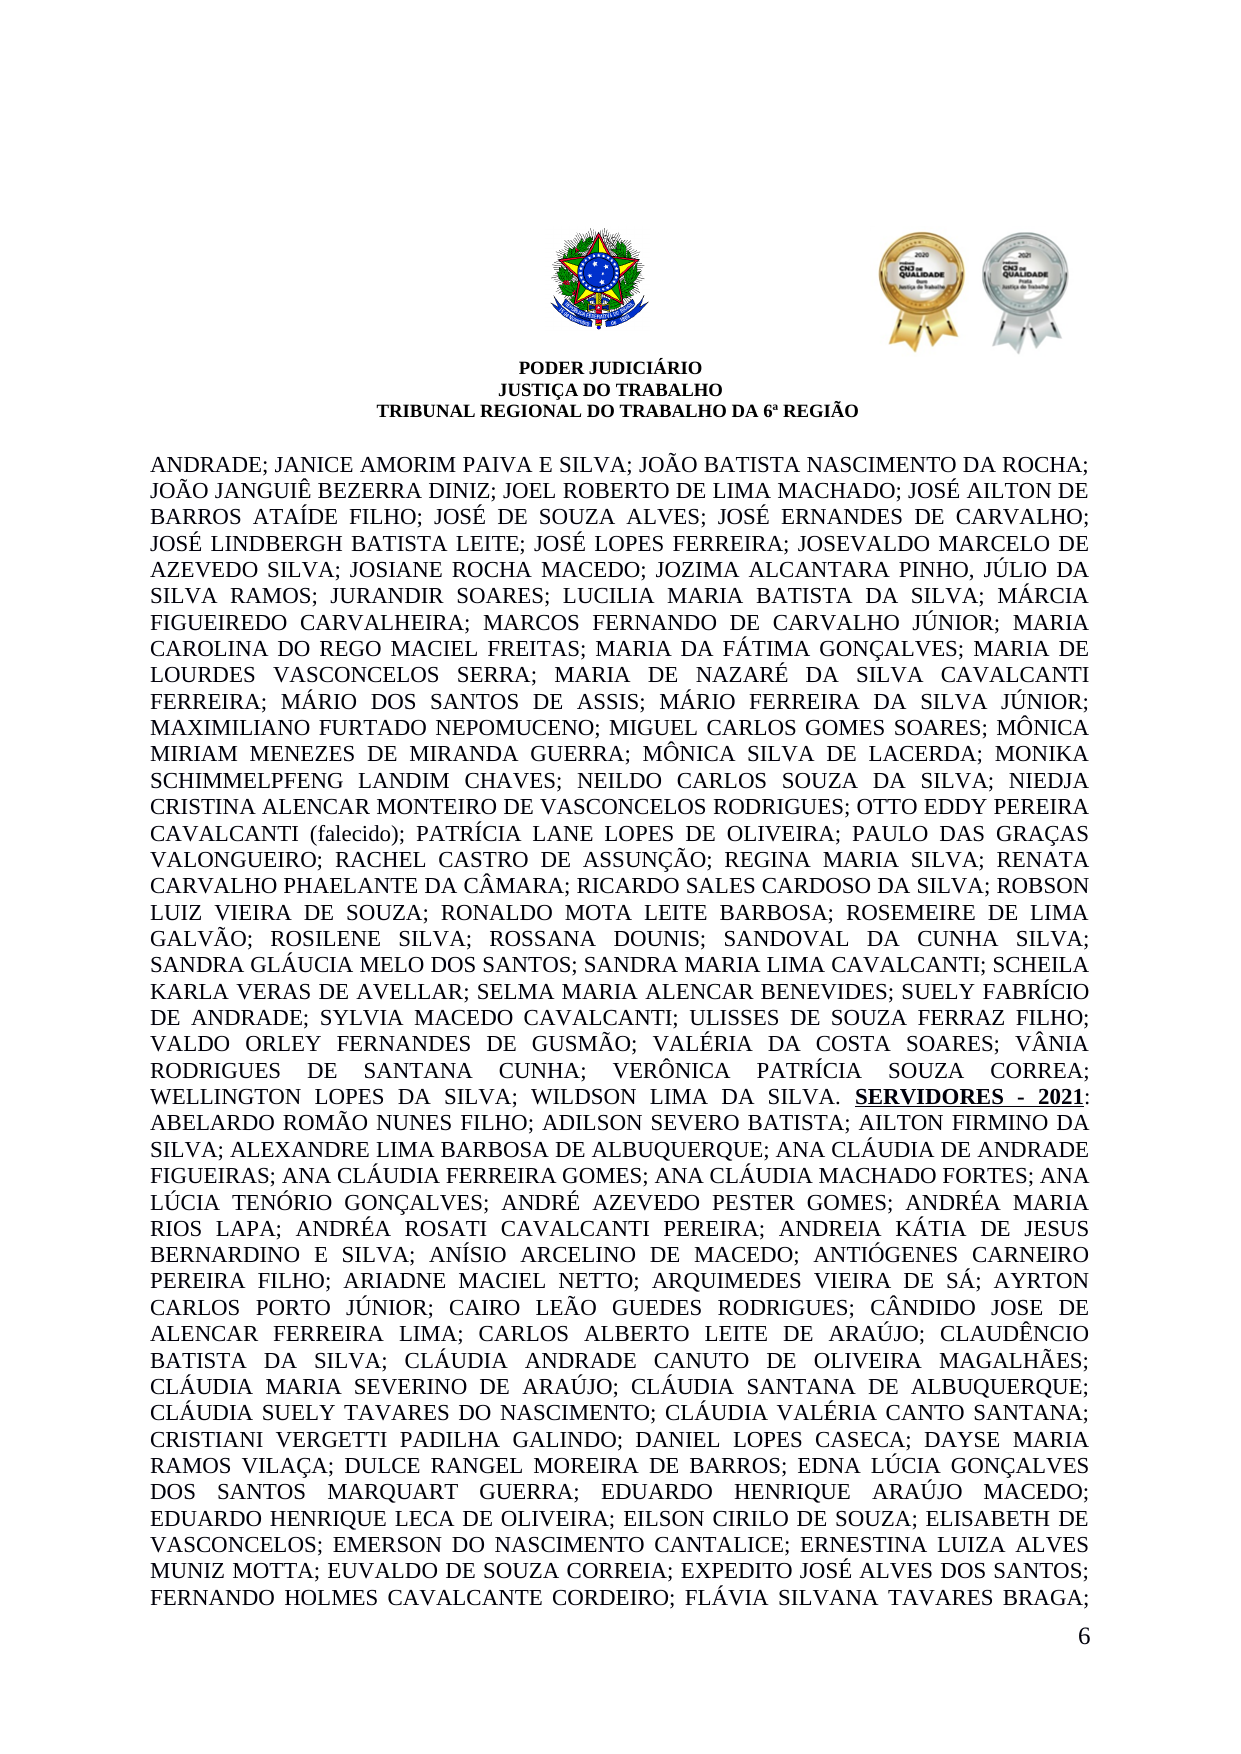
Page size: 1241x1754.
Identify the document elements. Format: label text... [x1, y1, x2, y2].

text ANDRADE; JANICE AMORIM PAIVA E SILVA; JOÃO BATISTA NASCIMENTO DA ROCHA; JOÃO JANGUIÊ BEZERRA DINIZ; JOEL ROBERTO DE LIMA MACHADO; JOSÉ AILTON DE BARROS ATAÍDE FILHO; JOSÉ DE SOUZA ALVES; JOSÉ ERNANDES DE CARVALHO; JOSÉ LINDBERGH BATISTA LEITE; JOSÉ LOPES FERREIRA; JOSEVALDO MARCELO DE AZEVEDO SILVA; JOSIANE ROCHA MACEDO; JOZIMA ALCANTARA PINHO, JÚLIO DA SILVA RAMOS; JURANDIR SOARES; LUCILIA MARIA BATISTA DA SILVA; MÁRCIA FIGUEIREDO CARVALHEIRA; MARCOS FERNANDO DE CARVALHO JÚNIOR; MARIA CAROLINA DO REGO MACIEL FREITAS; MARIA DA FÁTIMA GONÇALVES; MARIA DE LOURDES VASCONCELOS SERRA; MARIA DE NAZARÉ DA SILVA CAVALCANTI FERREIRA; MÁRIO DOS SANTOS DE ASSIS; MÁRIO FERREIRA DA SILVA JÚNIOR; MAXIMILIANO FURTADO NEPOMUCENO; MIGUEL CARLOS GOMES SOARES; MÔNICA MIRIAM MENEZES DE MIRANDA GUERRA; MÔNICA SILVA DE LACERDA; MONIKA SCHIMMELPFENG LANDIM CHAVES; NEILDO CARLOS SOUZA DA SILVA; NIEDJA CRISTINA ALENCAR MONTEIRO DE VASCONCELOS RODRIGUES; OTTO EDDY PEREIRA CAVALCANTI (falecido); PATRÍCIA LANE LOPES DE OLIVEIRA; PAULO DAS GRAÇAS VALONGUEIRO; RACHEL CASTRO DE ASSUNÇÃO; REGINA MARIA SILVA; RENATA CARVALHO PHAELANTE DA CÂMARA; RICARDO SALES CARDOSO DA SILVA; ROBSON LUIZ VIEIRA DE SOUZA; RONALDO MOTA LEITE BARBOSA; ROSEMEIRE DE LIMA GALVÃO; ROSILENE SILVA; ROSSANA DOUNIS; SANDOVAL DA CUNHA SILVA; SANDRA GLÁUCIA MELO DOS SANTOS; SANDRA MARIA LIMA CAVALCANTI; SCHEILA KARLA VERAS DE AVELLAR; SELMA MARIA ALENCAR BENEVIDES; SUELY FABRÍCIO DE ANDRADE; SYLVIA MACEDO CAVALCANTI; ULISSES DE SOUZA FERRAZ FILHO; VALDO ORLEY FERNANDES DE GUSMÃO; VALÉRIA DA COSTA SOARES; VÂNIA RODRIGUES DE SANTANA CUNHA; VERÔNICA PATRÍCIA SOUZA CORREA; WELLINGTON LOPES DA SILVA; WILDSON LIMA DA SILVA. SERVIDORES - 2021: ABELARDO ROMÃO NUNES FILHO; ADILSON SEVERO BATISTA; AILTON FIRMINO DA SILVA; ALEXANDRE LIMA BARBOSA DE ALBUQUERQUE; ANA CLÁUDIA DE ANDRADE FIGUEIRAS; ANA CLÁUDIA FERREIRA GOMES; ANA CLÁUDIA MACHADO FORTES; ANA LÚCIA TENÓRIO GONÇALVES; ANDRÉ AZEVEDO PESTER GOMES; ANDRÉA MARIA RIOS LAPA; ANDRÉA ROSATI CAVALCANTI PEREIRA; ANDREIA KÁTIA DE JESUS BERNARDINO E SILVA; ANÍSIO ARCELINO DE MACEDO; ANTIÓGENES CARNEIRO PEREIRA FILHO; ARIADNE MACIEL NETTO; ARQUIMEDES VIEIRA DE SÁ; AYRTON CARLOS PORTO JÚNIOR; CAIRO LEÃO GUEDES RODRIGUES; CÂNDIDO JOSE DE ALENCAR FERREIRA LIMA; CARLOS ALBERTO LEITE DE ARAÚJO; CLAUDÊNCIO BATISTA DA SILVA; CLÁUDIA ANDRADE CANUTO DE OLIVEIRA MAGALHÃES; CLÁUDIA MARIA SEVERINO DE ARAÚJO; CLÁUDIA SANTANA DE ALBUQUERQUE; CLÁUDIA SUELY TAVARES DO NASCIMENTO; CLÁUDIA VALÉRIA CANTO SANTANA; CRISTIANI VERGETTI PADILHA GALINDO; DANIEL LOPES CASECA; DAYSE MARIA RAMOS VILAÇA; DULCE RANGEL MOREIRA DE BARROS; EDNA LÚCIA GONÇALVES DOS SANTOS MARQUART GUERRA; EDUARDO HENRIQUE ARAÚJO MACEDO; EDUARDO HENRIQUE LECA DE OLIVEIRA; EILSON CIRILO DE SOUZA; ELISABETH DE VASCONCELOS; EMERSON DO NASCIMENTO CANTALICE; ERNESTINA LUIZA ALVES MUNIZ MOTTA; EUVALDO DE SOUZA CORREIA; EXPEDITO JOSÉ ALVES DOS SANTOS; FERNANDO HOLMES CAVALCANTE CORDEIRO; FLÁVIA SILVANA TAVARES BRAGA; [150, 451, 1090, 1610]
